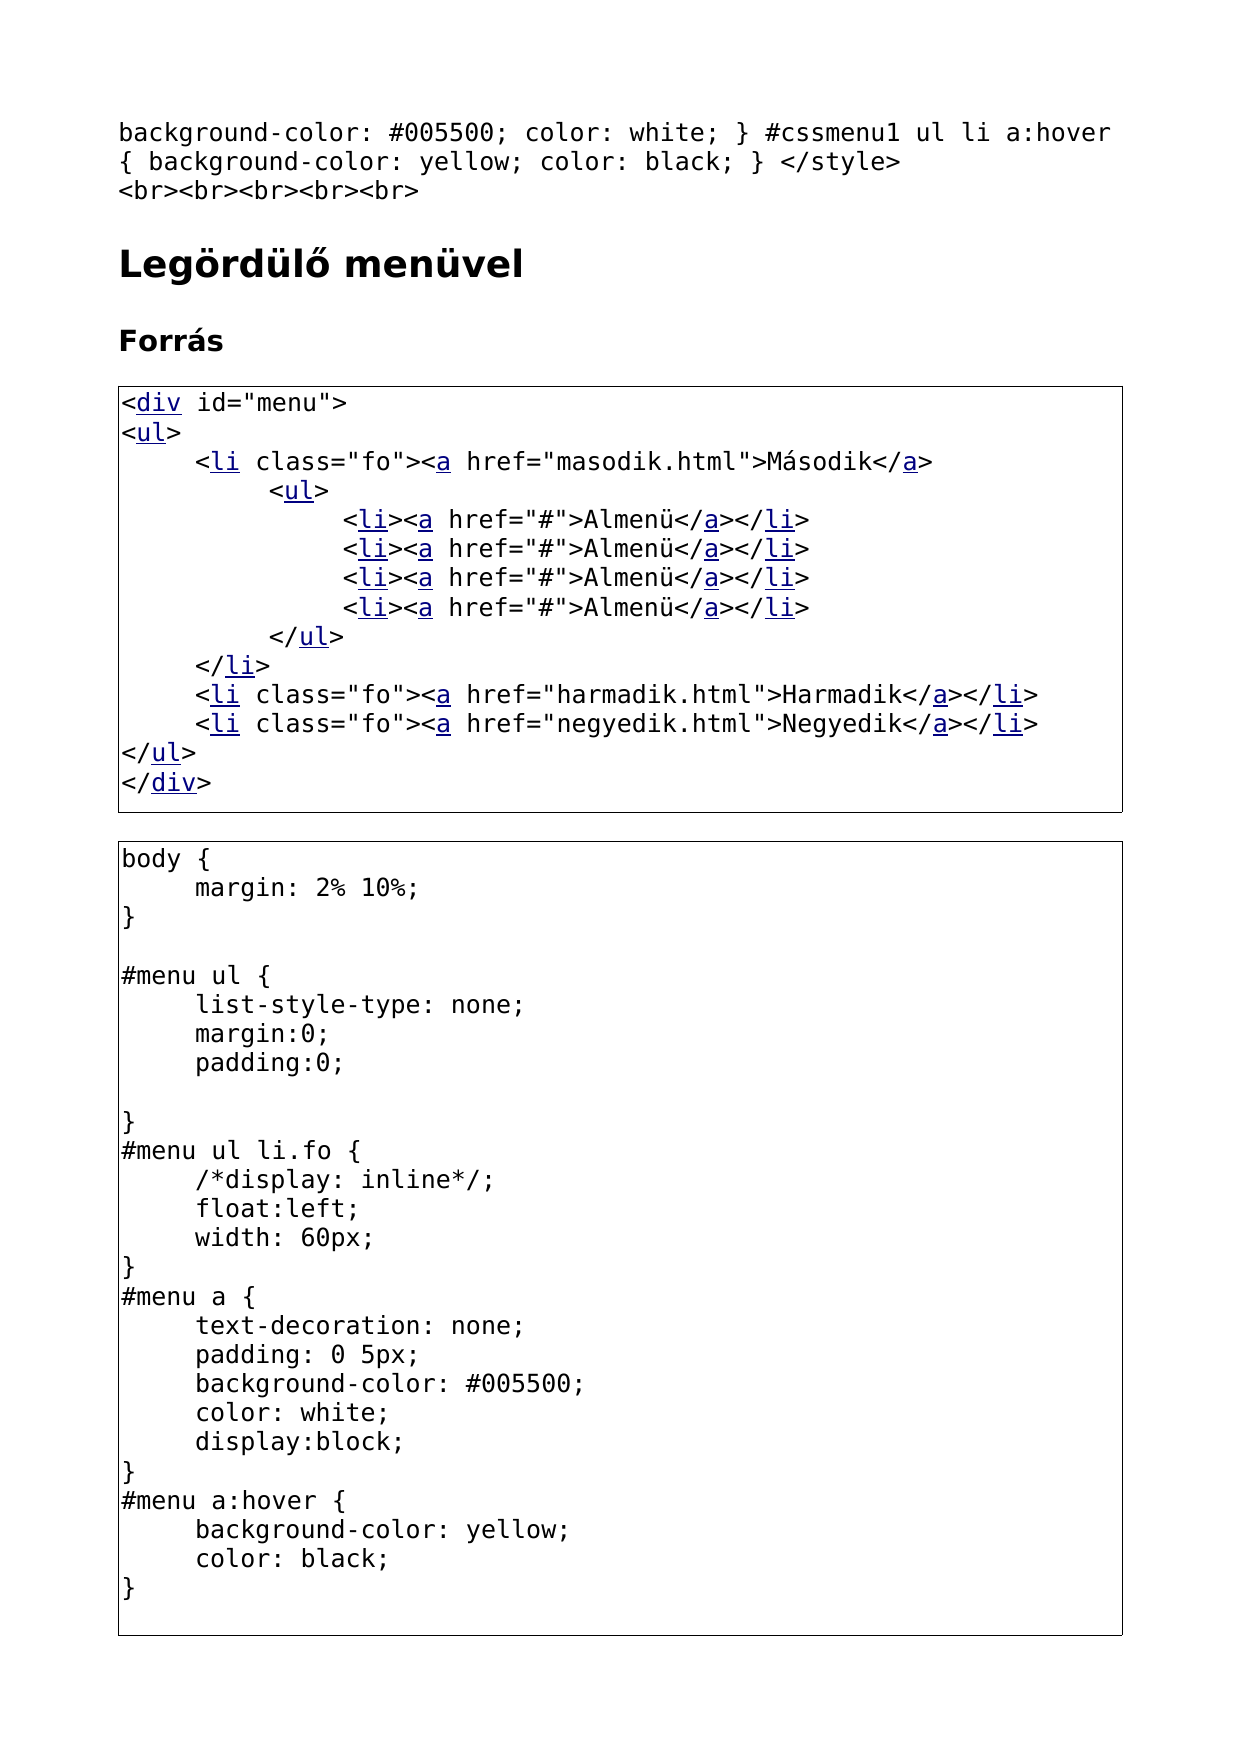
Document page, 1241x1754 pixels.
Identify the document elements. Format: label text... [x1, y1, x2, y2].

subtitle Forrás [118, 324, 1122, 358]
table_header body { margin: 2% 10%; } #menu ul { list-style-type: none; margin:0; padding:0; } #menu ul li.fo { /*display: inline*/; float:left; width: 60px; } #menu a { text-decoration: none; padding: 0 5px; background-color: #005500; color: white; display:block; } #menu a:hover { background-color: yellow; color: black; } [119, 842, 1122, 1635]
subtitle Legördülő menüvel [118, 243, 1122, 287]
table_header <div id="menu"> <ul> <li class="fo"><a href="masodik.html">Második</a> <ul> <li><a href="#">Almenü</a></li> <li><a href="#">Almenü</a></li> <li><a href="#">Almenü</a></li> <li><a href="#">Almenü</a></li> </ul> </li> <li class="fo"><a href="harmadik.html">Harmadik</a></li> <li class="fo"><a href="negyedik.html">Negyedik</a></li> </ul> </div> [119, 387, 1122, 812]
text background-color: #005500; color: white; } #cssmenu1 ul li a:hover { background-color: yellow; color: black; } </style> <br><br><br><br><br> [118, 118, 1122, 206]
